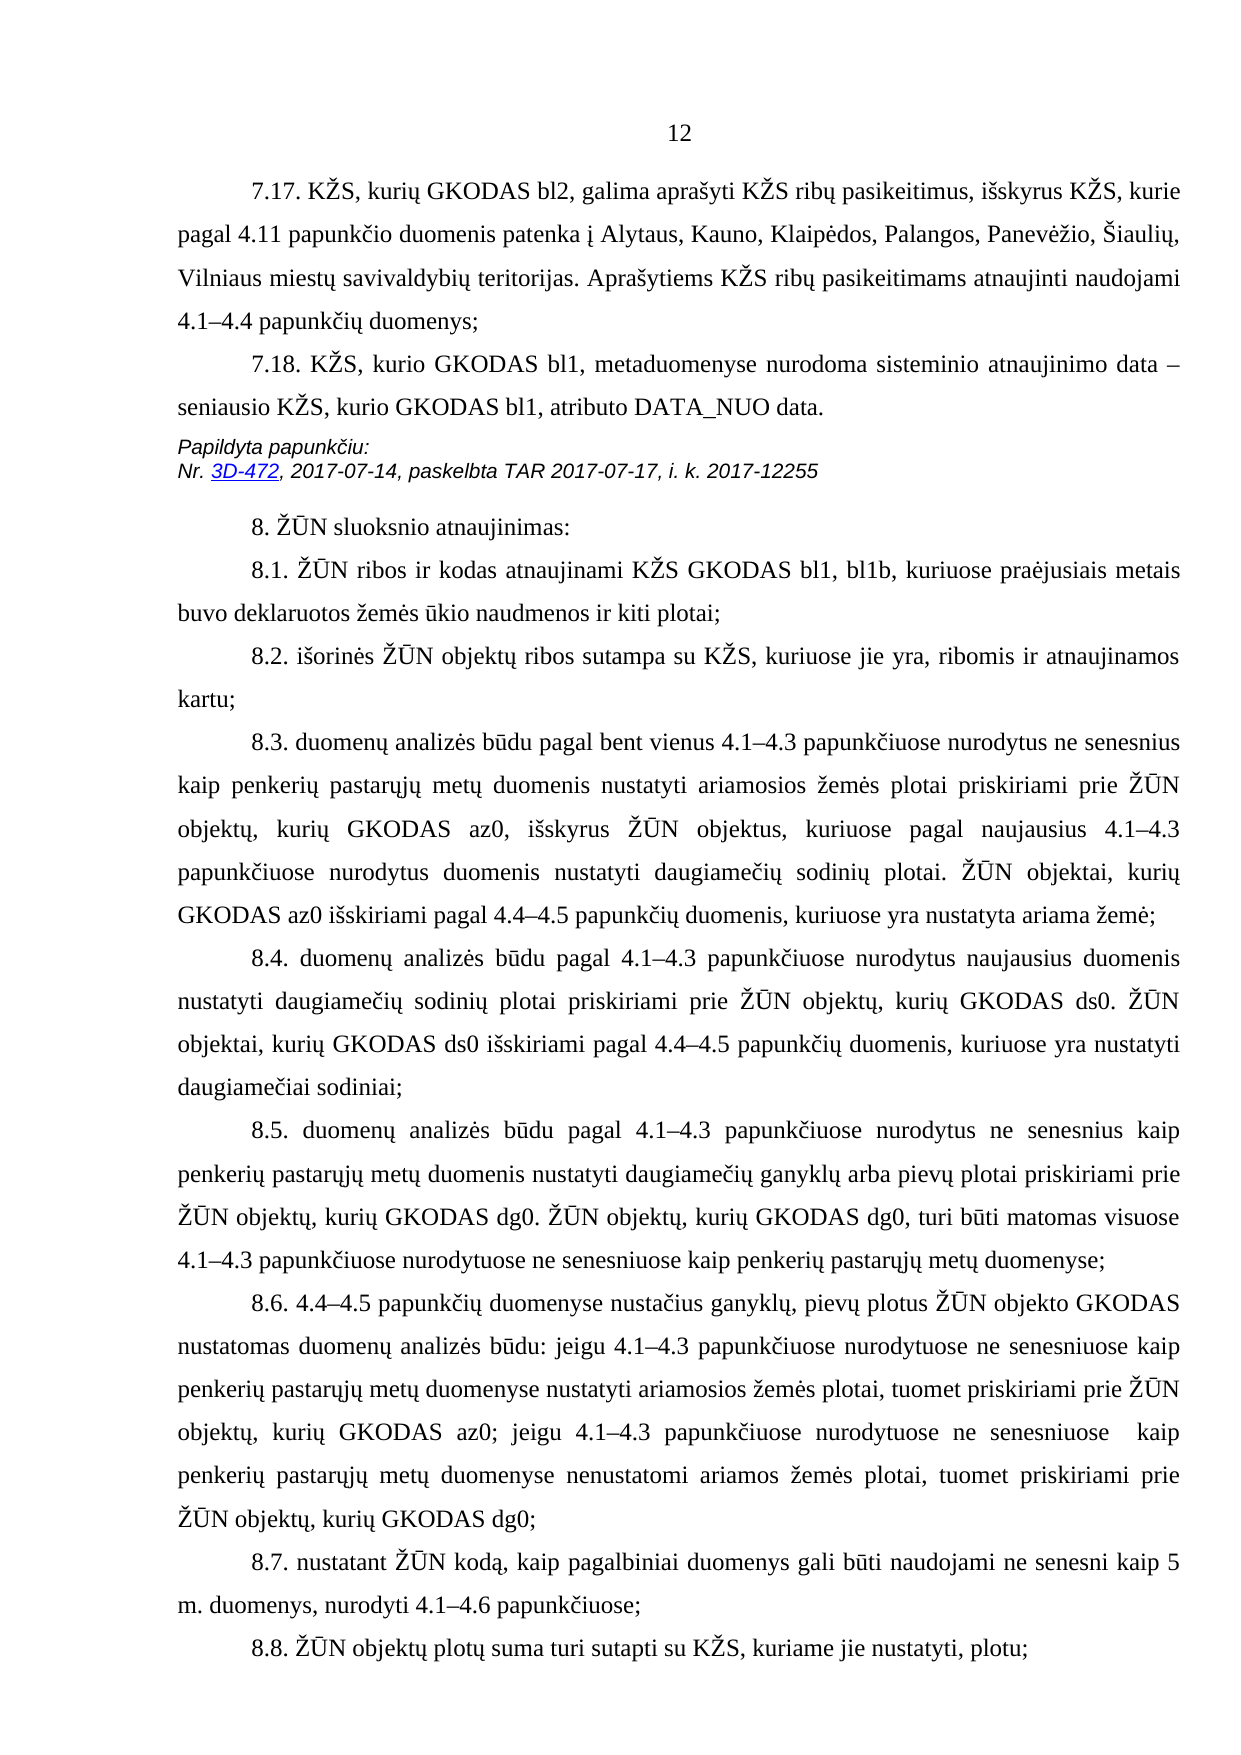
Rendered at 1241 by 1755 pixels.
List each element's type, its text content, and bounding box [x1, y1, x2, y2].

text 8.7. nustatant ŽŪN kodą, kaip pagalbiniai duomenys gali būti naudojami ne senesni kaip 5 m. duomenys, nurodyti 4.1–4.6 papunkčiuose; [177, 1547, 1181, 1619]
text 8.6. 4.4–4.5 papunkčių duomenyse nustačius ganyklų, pievų plotus ŽŪN objekto GKODAS nustatomas duomenų analizės būdu: jeigu 4.1–4.3 papunkčiuose nurodytuose ne senesniuose kaip penkerių pastarųjų metų duomenyse nustatyti ariamosios žemės plotai, tuomet priskiriami prie ŽŪN objektų, kurių GKODAS az0; jeigu 4.1–4.3 papunkčiuose nurodytuose ne senesniuose kaip penkerių pastarųjų metų duomenyse nenustatomi ariamos žemės plotai, tuomet priskiriami prie ŽŪN objektų, kurių GKODAS dg0; [177, 1288, 1181, 1532]
text 8. ŽŪN sluoksnio atnaujinimas: [177, 512, 1181, 541]
text 7.17. KŽS, kurių GKODAS bl2, galima aprašyti KŽS ribų pasikeitimus, išskyrus KŽS, kurie pagal 4.11 papunkčio duomenis patenka į Alytaus, Kauno, Klaipėdos, Palangos, Panevėžio, Šiaulių, Vilniaus miestų savivaldybių teritorijas. Aprašytiems KŽS ribų pasikeitimams atnaujinti naudojami 4.1–4.4 papunkčių duomenys; [177, 176, 1181, 334]
text 8.5. duomenų analizės būdu pagal 4.1–4.3 papunkčiuose nurodytus ne senesnius kaip penkerių pastarųjų metų duomenis nustatyti daugiamečių ganyklų arba pievų plotai priskiriami prie ŽŪN objektų, kurių GKODAS dg0. ŽŪN objektų, kurių GKODAS dg0, turi būti matomas visuose 4.1–4.3 papunkčiuose nurodytuose ne senesniuose kaip penkerių pastarųjų metų duomenyse; [177, 1116, 1181, 1274]
text 8.4. duomenų analizės būdu pagal 4.1–4.3 papunkčiuose nurodytus naujausius duomenis nustatyti daugiamečių sodinių plotai priskiriami prie ŽŪN objektų, kurių GKODAS ds0. ŽŪN objektai, kurių GKODAS ds0 išskiriami pagal 4.4–4.5 papunkčių duomenis, kuriuose yra nustatyti daugiamečiai sodiniai; [177, 943, 1181, 1101]
text Papildyta papunkčiu: [177, 435, 1181, 459]
text 8.2. išorinės ŽŪN objektų ribos sutampa su KŽS, kuriuose jie yra, ribomis ir atnaujinamos kartu; [177, 641, 1181, 713]
text 8.1. ŽŪN ribos ir kodas atnaujinami KŽS GKODAS bl1, bl1b, kuriuose praėjusiais metais buvo deklaruotos žemės ūkio naudmenos ir kiti plotai; [177, 555, 1181, 627]
text 8.3. duomenų analizės būdu pagal bent vienus 4.1–4.3 papunkčiuose nurodytus ne senesnius kaip penkerių pastarųjų metų duomenis nustatyti ariamosios žemės plotai priskiriami prie ŽŪN objektų, kurių GKODAS az0, išskyrus ŽŪN objektus, kuriuose pagal naujausius 4.1–4.3 papunkčiuose nurodytus duomenis nustatyti daugiamečių sodinių plotai. ŽŪN objektai, kurių GKODAS az0 išskiriami pagal 4.4–4.5 papunkčių duomenis, kuriuose yra nustatyta ariama žemė; [177, 727, 1181, 929]
text 7.18. KŽS, kurio GKODAS bl1, metaduomenyse nurodoma sisteminio atnaujinimo data – seniausio KŽS, kurio GKODAS bl1, atributo DATA_NUO data. [177, 349, 1181, 421]
text 8.8. ŽŪN objektų plotų suma turi sutapti su KŽS, kuriame jie nustatyti, plotu; [177, 1633, 1181, 1662]
text Nr. 3D-472, 2017-07-14, paskelbta TAR 2017-07-17, i. k. 2017-12255 [177, 459, 1181, 483]
